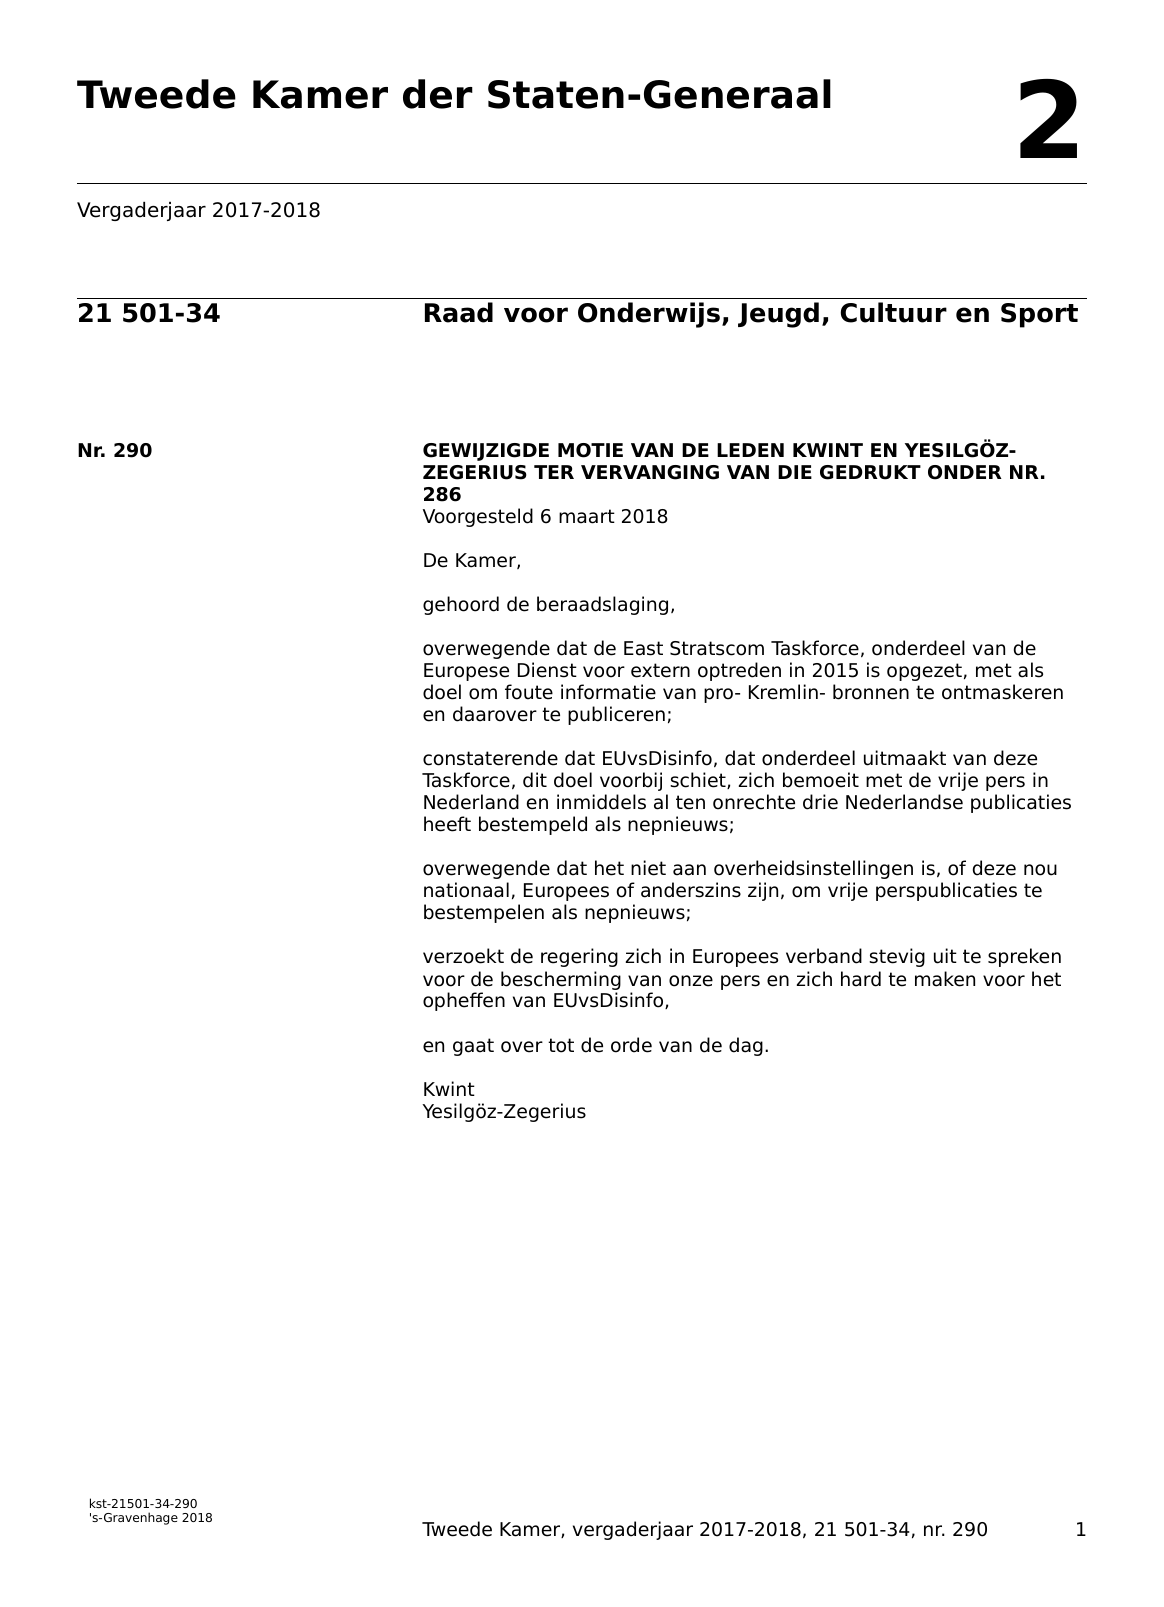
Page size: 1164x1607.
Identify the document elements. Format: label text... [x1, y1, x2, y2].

text constaterende dat EUvsDisinfo, dat onderdeel uitmaakt van deze Taskforce, dit doel voorbij schiet, zich bemoeit met de vrije pers in Nederland en inmiddels al ten onrechte drie Nederlandse publicaties heeft bestempeld als nepnieuws; [422, 748, 1087, 836]
table_header Tweede Kamer der Staten-Generaal [77, 59, 886, 183]
text De Kamer, [422, 550, 1087, 572]
text en gaat over tot de orde van de dag. [422, 1034, 1087, 1057]
text overwegende dat het niet aan overheidsinstellingen is, of deze nou nationaal, Europees of anderszins zijn, om vrije perspublicaties te bestempelen als nepnieuws; [422, 858, 1087, 924]
text Kwint [422, 1079, 1087, 1101]
text Yesilgöz-Zegerius [422, 1101, 1087, 1123]
text 's-Gravenhage 2018 [88, 1511, 323, 1525]
table_header 2 [886, 59, 1087, 183]
text overwegende dat de East Stratscom Taskforce, onderdeel van de Europese Dienst voor extern optreden in 2015 is opgezet, met als doel om foute informatie van pro- Kremlin- bronnen te ontmaskeren en daarover te publiceren; [422, 638, 1087, 726]
text gehoord de beraadslaging, [422, 594, 1087, 616]
text verzoekt de regering zich in Europees verband stevig uit te spreken voor de bescherming van onze pers en zich hard te maken voor het opheffen van EUvsDisinfo, [422, 946, 1087, 1012]
text Voorgesteld 6 maart 2018 [422, 506, 1087, 528]
table_cell Vergaderjaar 2017-2018 [77, 184, 1087, 298]
text kst-21501-34-290 [88, 1497, 323, 1511]
subtitle Nr. 290 GEWIJZIGDE MOTIE VAN DE LEDEN KWINT EN YESILGÖZ-ZEGERIUS TER VERVANGING VAN DIE GEDRUKT ONDER NR. 286 [77, 440, 1087, 506]
subtitle 21 501-34 Raad voor Onderwijs, Jeugd, Cultuur en Sport [77, 299, 1087, 329]
